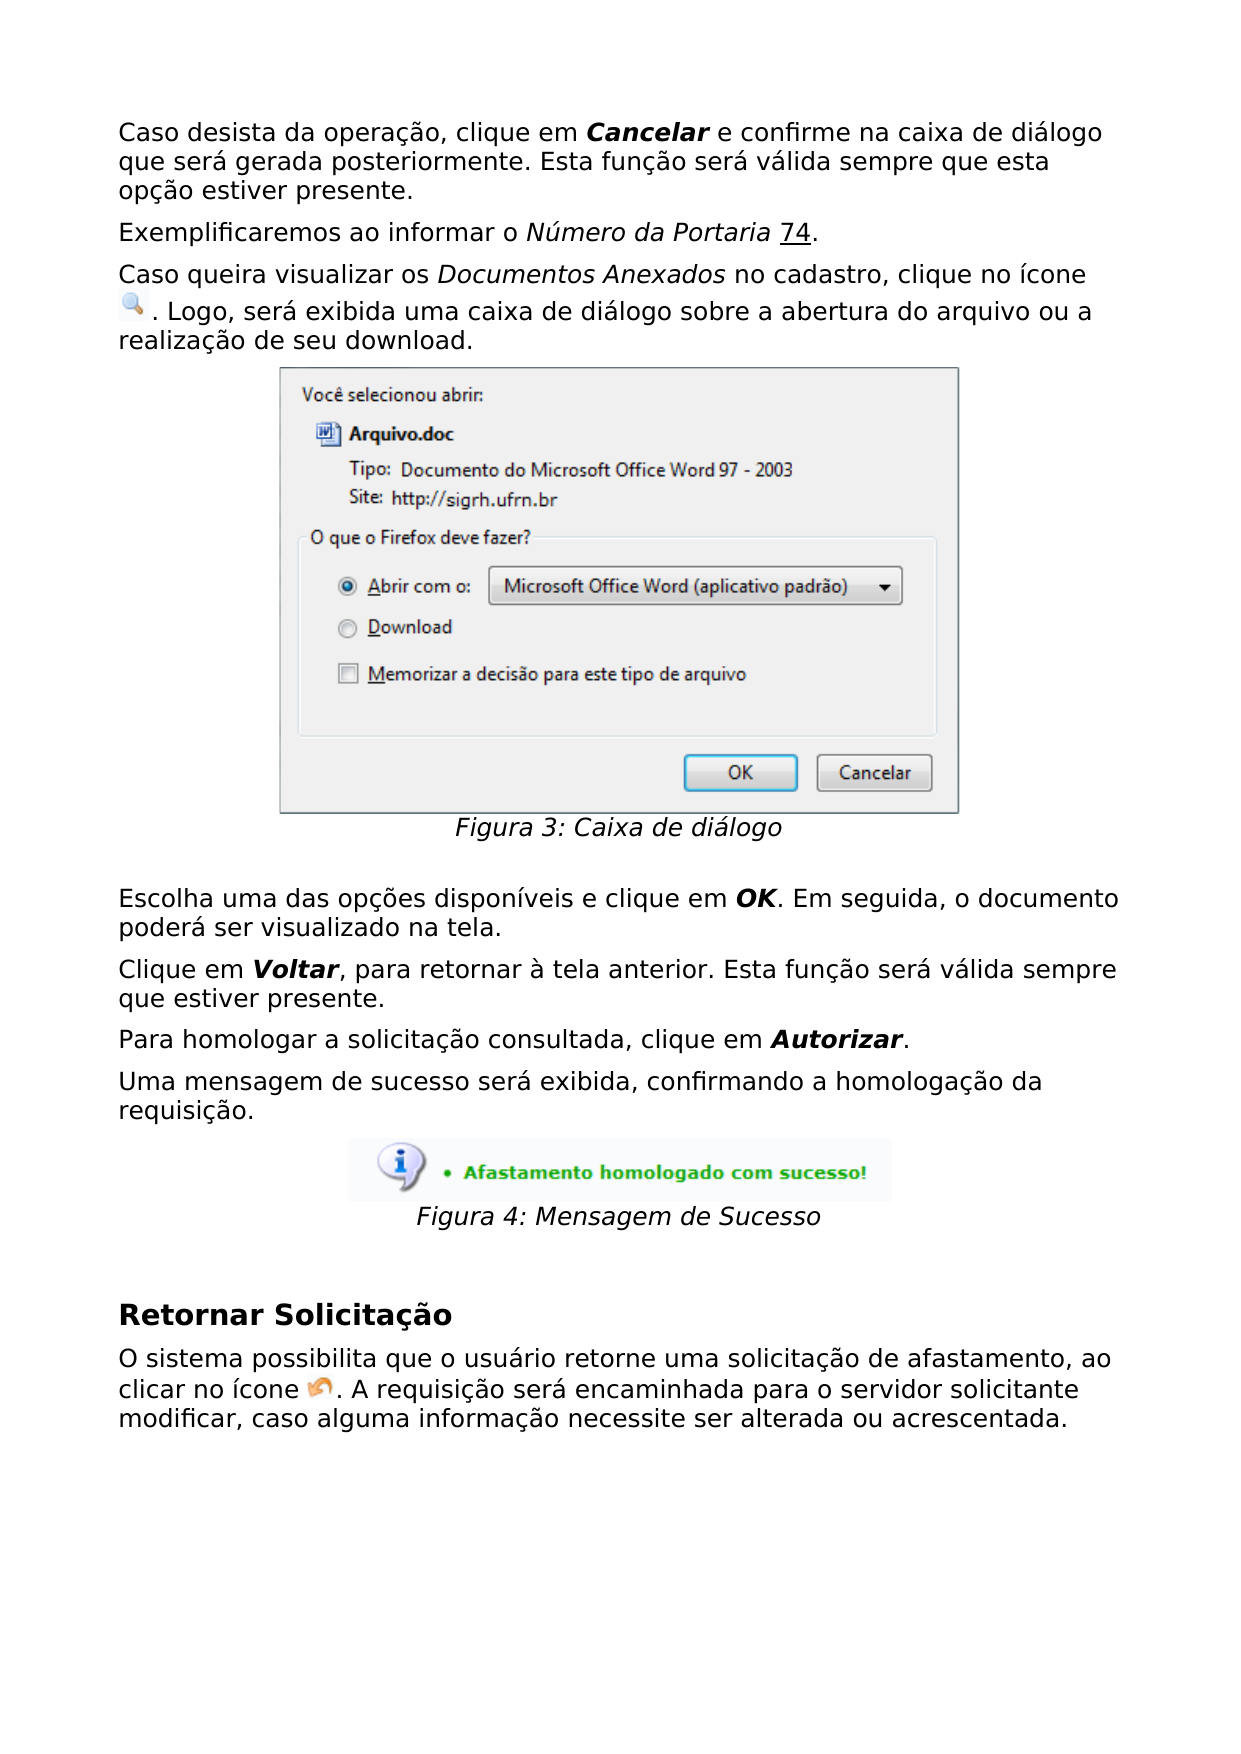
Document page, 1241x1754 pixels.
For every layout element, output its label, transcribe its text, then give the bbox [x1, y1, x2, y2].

text O sistema possibilita que o usuário retorne uma solicitação de afastamento, ao clicar no ícone . A requisição será encaminhada para o servidor solicitante modificar, caso alguma informação necessite ser alterada ou acrescentada. [118, 1344, 1122, 1434]
text Clique em Voltar, para retornar à tela anterior. Esta função será válida sempre que estiver presente. [118, 955, 1122, 1013]
picture [307, 1373, 336, 1399]
text Caso queira visualizar os Documentos Anexados no cadastro, clique no ícone . Logo, será exibida uma caixa de diálogo sobre a abertura do arquivo ou a realização de seu download. [118, 260, 1122, 355]
text Escolha uma das opções disponíveis e clique em OK. Em seguida, o documento poderá ser visualizado na tela. [118, 884, 1122, 942]
text Para homologar a solicitação consultada, clique em Autorizar. [118, 1026, 1122, 1055]
text Exemplificaremos ao informar o Número da Portaria 74. [118, 218, 1122, 247]
picture [279, 367, 961, 814]
text Figura 3: Caixa de diálogo [279, 814, 961, 842]
text Uma mensagem de sucesso será exibida, confirmando a homologação da requisição. [118, 1067, 1122, 1126]
picture [118, 288, 151, 321]
subtitle Retornar Solicitação [118, 1298, 1122, 1332]
picture [348, 1138, 892, 1203]
text Caso desista da operação, clique em Cancelar e confirme na caixa de diálogo que será gerada posteriormente. Esta função será válida sempre que esta opção estiver presente. [118, 118, 1122, 206]
text Figura 4: Mensagem de Sucesso [348, 1203, 892, 1231]
